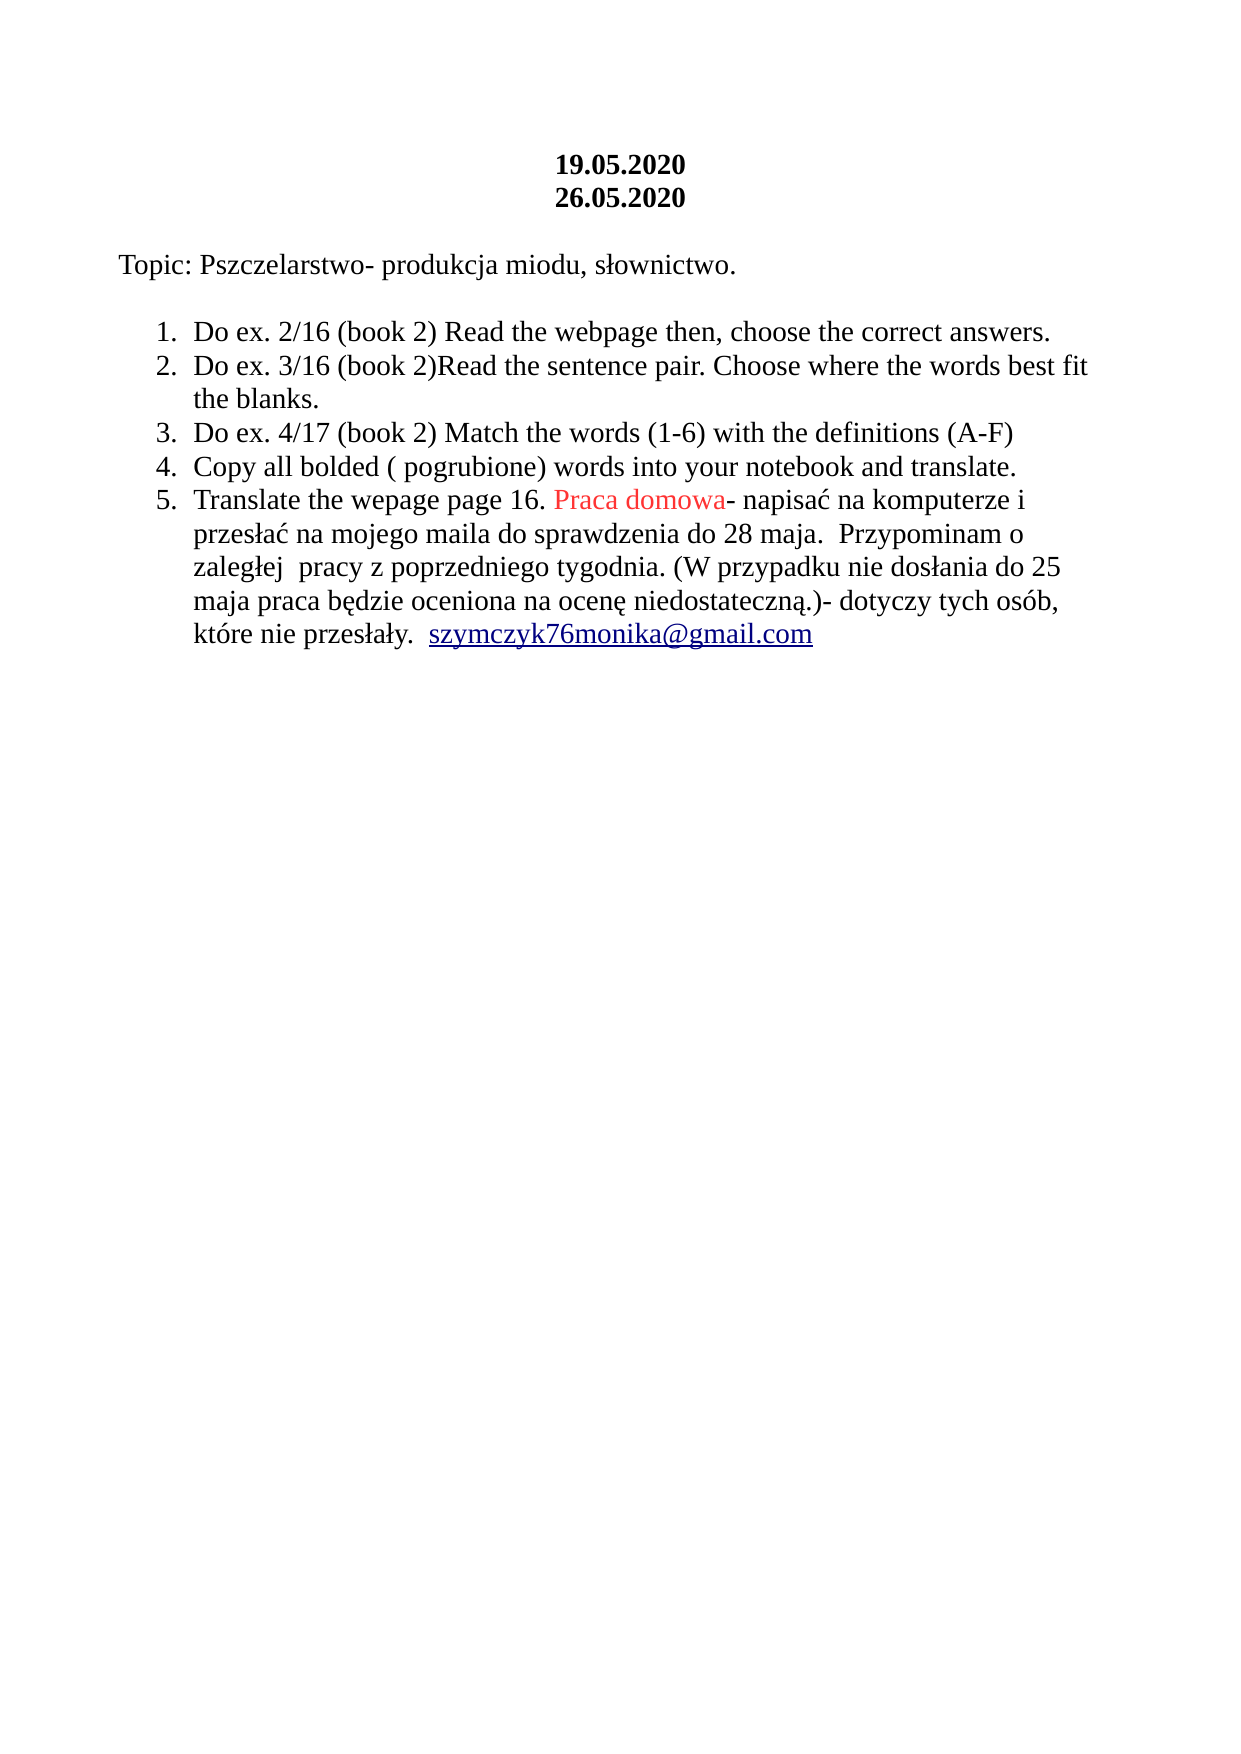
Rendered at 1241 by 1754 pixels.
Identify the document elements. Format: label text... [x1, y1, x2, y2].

list Do ex. 4/17 (book 2) Match the words (1-6) with the definitions (A-F) [156, 415, 1122, 449]
text 26.05.2020 [118, 180, 1122, 214]
list Do ex. 3/16 (book 2)Read the sentence pair. Choose where the words best fit the blanks. [156, 348, 1122, 415]
list Translate the wepage page 16. Praca domowa- napisać na komputerze i przesłać na mojego maila do sprawdzenia do 28 maja. Przypominam o zaległej pracy z poprzedniego tygodnia. (W przypadku nie dosłania do 25 maja praca będzie oceniona na ocenę niedostateczną.)- dotyczy tych osób, które nie przesłały. szymczyk76monika@gmail.com [156, 482, 1122, 650]
text 19.05.2020 [118, 147, 1122, 180]
list Do ex. 2/16 (book 2) Read the webpage then, choose the correct answers. [156, 314, 1122, 348]
text Topic: Pszczelarstwo- produkcja miodu, słownictwo. [118, 247, 1122, 281]
list Copy all bolded ( pogrubione) words into your notebook and translate. [156, 449, 1122, 482]
